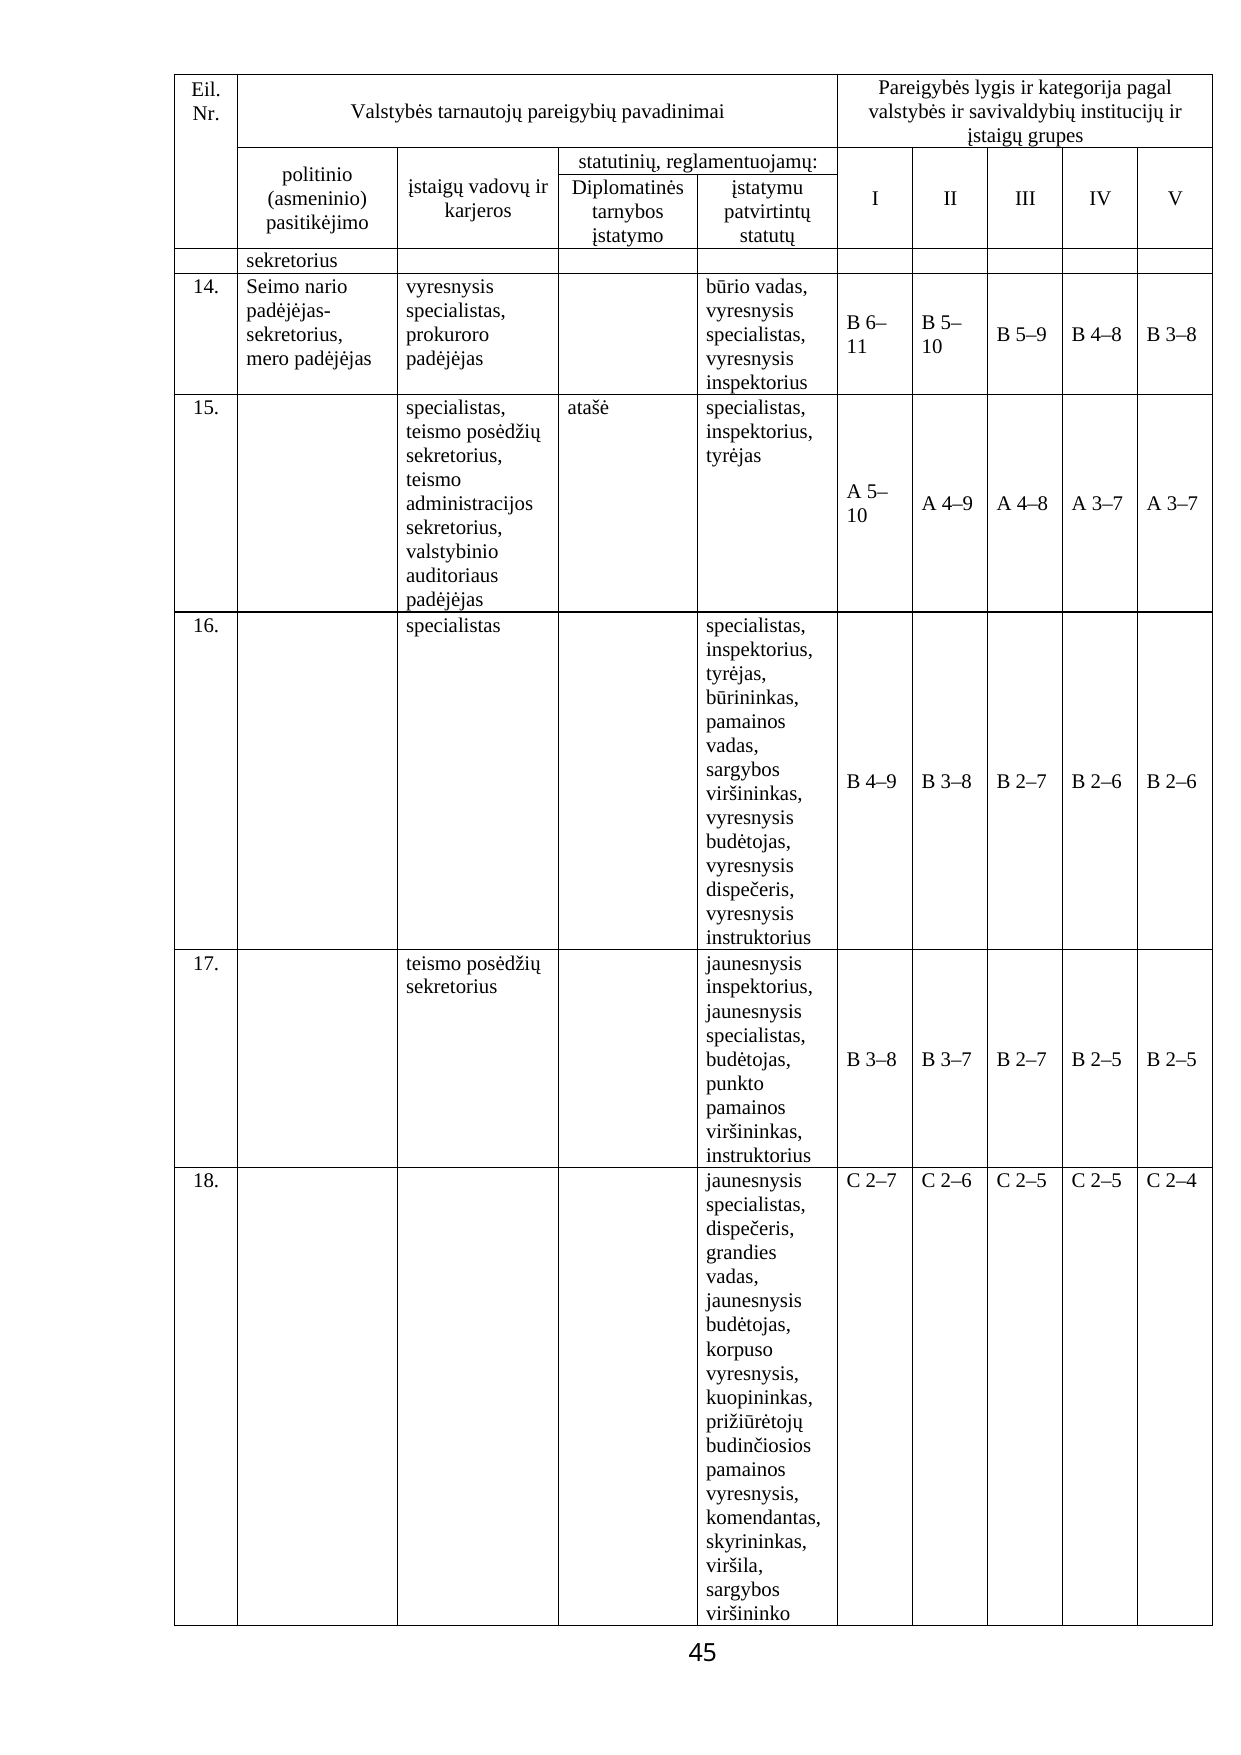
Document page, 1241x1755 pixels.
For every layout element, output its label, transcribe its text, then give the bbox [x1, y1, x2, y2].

table_cell B 3–8 [913, 613, 987, 949]
table_cell Diplomatinės tarnybos įstatymo [559, 175, 697, 247]
table_cell 16. [175, 613, 237, 949]
table_cell [559, 1168, 697, 1625]
table_cell [698, 249, 837, 272]
table_cell specialistas [398, 613, 558, 949]
table_cell [559, 274, 697, 394]
table_cell I [838, 148, 912, 247]
table_cell B 4–8 [1063, 274, 1137, 394]
table_cell [559, 249, 697, 272]
table_cell B 3–8 [838, 950, 912, 1167]
table_cell III [988, 148, 1062, 247]
table_cell B 2–7 [988, 613, 1062, 949]
table_cell įstaigų vadovų ir karjeros [398, 148, 558, 247]
table_cell B 2–5 [1063, 950, 1137, 1167]
table_cell B 2–6 [1138, 613, 1212, 949]
table_cell specialistas, inspektorius, tyrėjas, būrininkas, pamainos vadas, sargybos viršininkas, vyresnysis budėtojas, vyresnysis dispečeris, vyresnysis instruktorius [698, 613, 837, 949]
table_cell specialistas, inspektorius, tyrėjas [698, 395, 837, 611]
table_cell A 4–8 [988, 395, 1062, 611]
table_cell [559, 950, 697, 1167]
table_cell [988, 249, 1062, 272]
table_cell [175, 249, 237, 272]
table_cell statutinių, reglamentuojamų: [559, 148, 837, 174]
table_cell specialistas, teismo posėdžių sekretorius, teismo administracijos sekretorius, valstybinio auditoriaus padėjėjas [398, 395, 558, 611]
table_cell [238, 950, 397, 1167]
table_cell [238, 1168, 397, 1625]
table_cell [838, 249, 912, 272]
table_cell 18. [175, 1168, 237, 1625]
table_cell 14. [175, 274, 237, 394]
table_cell C 2–7 [838, 1168, 912, 1625]
table_header Eil. Nr. [175, 75, 237, 247]
table_cell [1063, 249, 1137, 272]
table_cell A 5–10 [838, 395, 912, 611]
table_cell [398, 1168, 558, 1625]
table_cell C 2–5 [1063, 1168, 1137, 1625]
table_cell būrio vadas, vyresnysis specialistas, vyresnysis inspektorius [698, 274, 837, 394]
table_cell 17. [175, 950, 237, 1167]
table_cell C 2–6 [913, 1168, 987, 1625]
table_cell B 6–11 [838, 274, 912, 394]
table_cell jaunesnysis inspektorius, jaunesnysis specialistas, budėtojas, punkto pamainos viršininkas, instruktorius [698, 950, 837, 1167]
table_cell B 3–8 [1138, 274, 1212, 394]
table_cell [398, 249, 558, 272]
table_cell II [913, 148, 987, 247]
table_cell A 3–7 [1138, 395, 1212, 611]
table_cell B 2–5 [1138, 950, 1212, 1167]
table_cell 15. [175, 395, 237, 611]
table_cell politinio (asmeninio) pasitikėjimo [238, 148, 397, 247]
table_cell [913, 249, 987, 272]
table_cell vyresnysis specialistas, prokuroro padėjėjas [398, 274, 558, 394]
table_header Valstybės tarnautojų pareigybių pavadinimai [238, 75, 837, 147]
table_cell atašė [559, 395, 697, 611]
table_cell A 4–9 [913, 395, 987, 611]
table_cell B 2–6 [1063, 613, 1137, 949]
table_cell B 4–9 [838, 613, 912, 949]
table_cell IV [1063, 148, 1137, 247]
table_cell teismo posėdžių sekretorius [398, 950, 558, 1167]
table_cell A 3–7 [1063, 395, 1137, 611]
table_cell Seimo nario padėjėjas-sekretorius, mero padėjėjas [238, 274, 397, 394]
table_cell [238, 395, 397, 611]
table_cell [559, 613, 697, 949]
table_cell įstatymu patvirtintų statutų [698, 175, 837, 247]
table_cell B 3–7 [913, 950, 987, 1167]
table_cell B 5–9 [988, 274, 1062, 394]
table_cell C 2–5 [988, 1168, 1062, 1625]
table_header Pareigybės lygis ir kategorija pagal valstybės ir savivaldybių institucijų ir įstaigų grupes [838, 75, 1212, 147]
table_cell sekretorius [238, 249, 397, 272]
table_cell V [1138, 148, 1212, 247]
table_cell C 2–4 [1138, 1168, 1212, 1625]
table_cell jaunesnysis specialistas, dispečeris, grandies vadas, jaunesnysis budėtojas, korpuso vyresnysis, kuopininkas, prižiūrėtojų budinčiosios pamainos vyresnysis, komendantas, skyrininkas, viršila, sargybos viršininko [698, 1168, 837, 1625]
table_cell [238, 613, 397, 949]
table_cell B 5–10 [913, 274, 987, 394]
table_cell [1138, 249, 1212, 272]
table_cell B 2–7 [988, 950, 1062, 1167]
